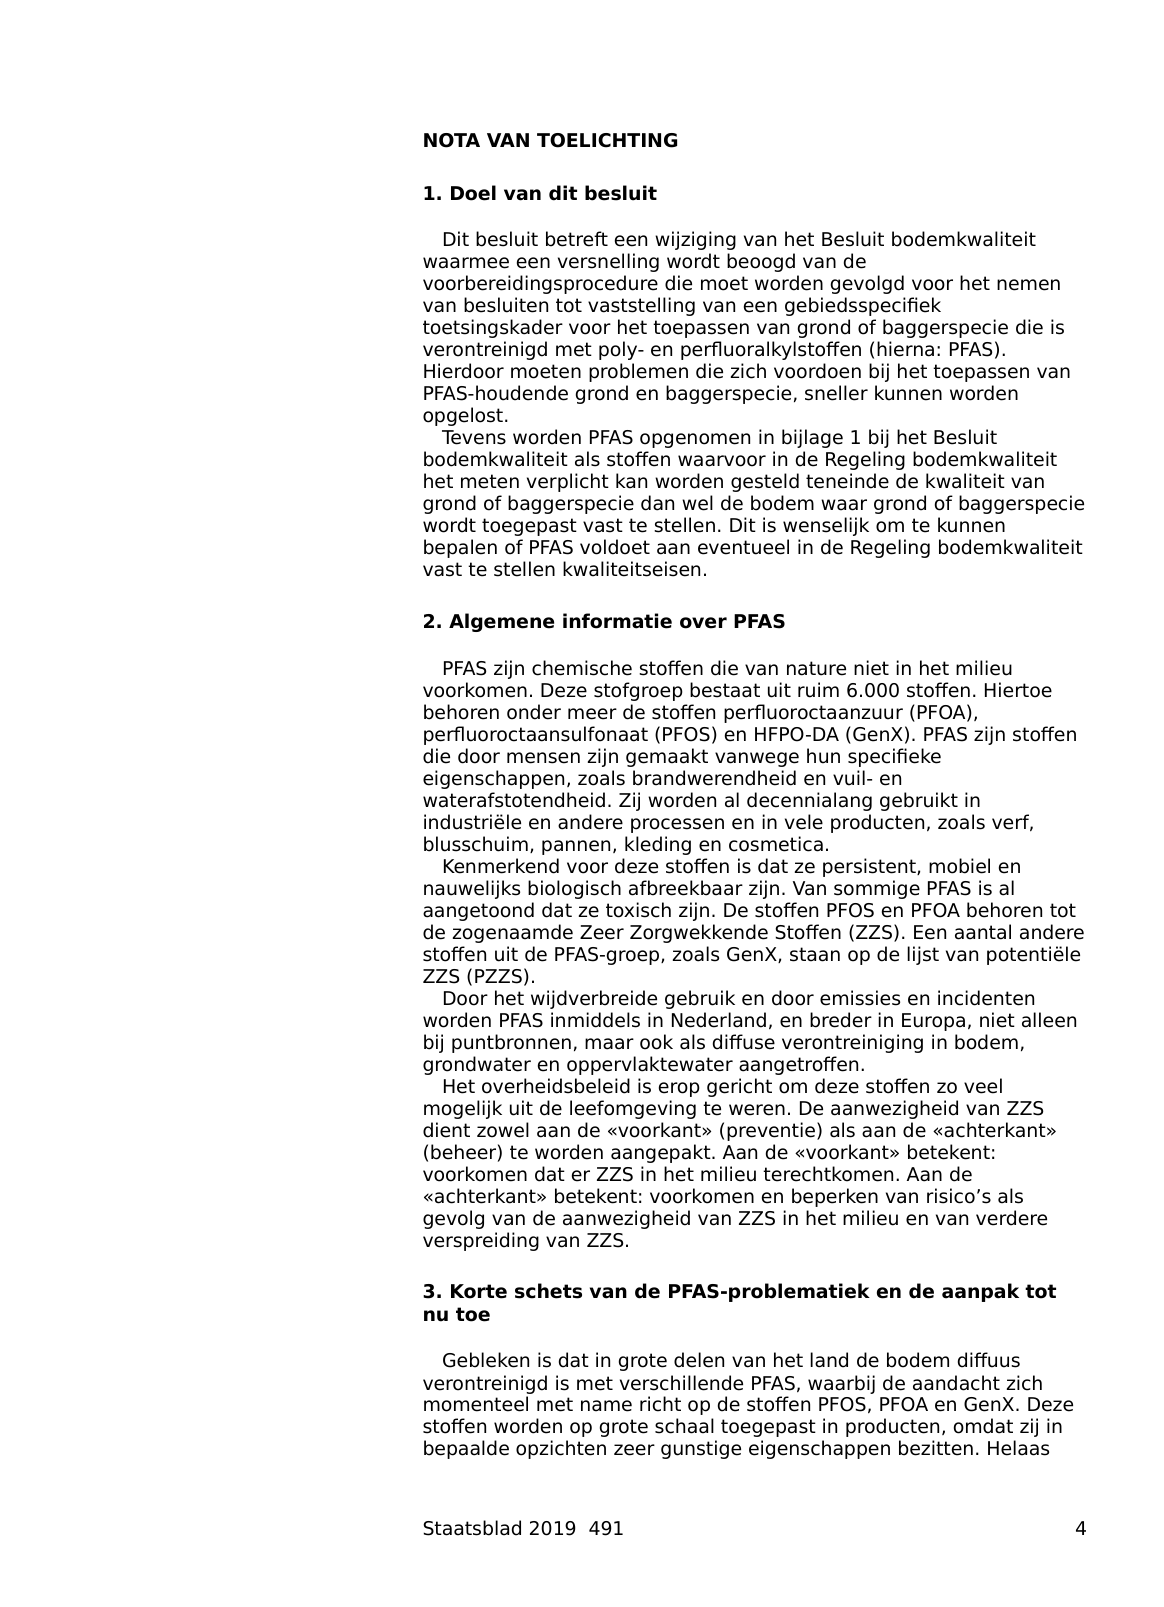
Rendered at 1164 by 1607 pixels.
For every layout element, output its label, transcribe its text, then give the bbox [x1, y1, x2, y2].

subtitle 3. Korte schets van de PFAS-problematiek en de aanpak tot nu toe [422, 1281, 1087, 1325]
text Door het wijdverbreide gebruik en door emissies en incidenten worden PFAS inmiddels in Nederland, en breder in Europa, niet alleen bij puntbronnen, maar ook als diffuse verontreiniging in bodem, grondwater en oppervlaktewater aangetroffen. [422, 988, 1087, 1076]
text PFAS zijn chemische stoffen die van nature niet in het milieu voorkomen. Deze stofgroep bestaat uit ruim 6.000 stoffen. Hiertoe behoren onder meer de stoffen perfluoroctaanzuur (PFOA), perfluoroctaansulfonaat (PFOS) en HFPO-DA (GenX). PFAS zijn stoffen die door mensen zijn gemaakt vanwege hun specifieke eigenschappen, zoals brandwerendheid en vuil- en waterafstotendheid. Zij worden al decennialang gebruikt in industriële en andere processen en in vele producten, zoals verf, blusschuim, pannen, kleding en cosmetica. [422, 658, 1087, 856]
text Dit besluit betreft een wijziging van het Besluit bodemkwaliteit waarmee een versnelling wordt beoogd van de voorbereidingsprocedure die moet worden gevolgd voor het nemen van besluiten tot vaststelling van een gebiedsspecifiek toetsingskader voor het toepassen van grond of baggerspecie die is verontreinigd met poly- en perfluoralkylstoffen (hierna: PFAS). Hierdoor moeten problemen die zich voordoen bij het toepassen van PFAS-houdende grond en baggerspecie, sneller kunnen worden opgelost. [422, 229, 1087, 427]
text Het overheidsbeleid is erop gericht om deze stoffen zo veel mogelijk uit de leefomgeving te weren. De aanwezigheid van ZZS dient zowel aan de «voorkant» (preventie) als aan de «achterkant» (beheer) te worden aangepakt. Aan de «voorkant» betekent: voorkomen dat er ZZS in het milieu terechtkomen. Aan de «achterkant» betekent: voorkomen en beperken van risico’s als gevolg van de aanwezigheid van ZZS in het milieu en van verdere verspreiding van ZZS. [422, 1076, 1087, 1251]
text Gebleken is dat in grote delen van het land de bodem diffuus verontreinigd is met verschillende PFAS, waarbij de aandacht zich momenteel met name richt op de stoffen PFOS, PFOA en GenX. Deze stoffen worden op grote schaal toegepast in producten, omdat zij in bepaalde opzichten zeer gunstige eigenschappen bezitten. Helaas [422, 1350, 1087, 1460]
text Tevens worden PFAS opgenomen in bijlage 1 bij het Besluit bodemkwaliteit als stoffen waarvoor in de Regeling bodemkwaliteit het meten verplicht kan worden gesteld teneinde de kwaliteit van grond of baggerspecie dan wel de bodem waar grond of baggerspecie wordt toegepast vast te stellen. Dit is wenselijk om te kunnen bepalen of PFAS voldoet aan eventueel in de Regeling bodemkwaliteit vast te stellen kwaliteitseisen. [422, 427, 1087, 581]
subtitle 1. Doel van dit besluit [422, 182, 1087, 204]
text Kenmerkend voor deze stoffen is dat ze persistent, mobiel en nauwelijks biologisch afbreekbaar zijn. Van sommige PFAS is al aangetoond dat ze toxisch zijn. De stoffen PFOS en PFOA behoren tot de zogenaamde Zeer Zorgwekkende Stoffen (ZZS). Een aantal andere stoffen uit de PFAS-groep, zoals GenX, staan op de lijst van potentiële ZZS (PZZS). [422, 856, 1087, 988]
subtitle NOTA VAN TOELICHTING [422, 130, 1087, 152]
subtitle 2. Algemene informatie over PFAS [422, 611, 1087, 633]
